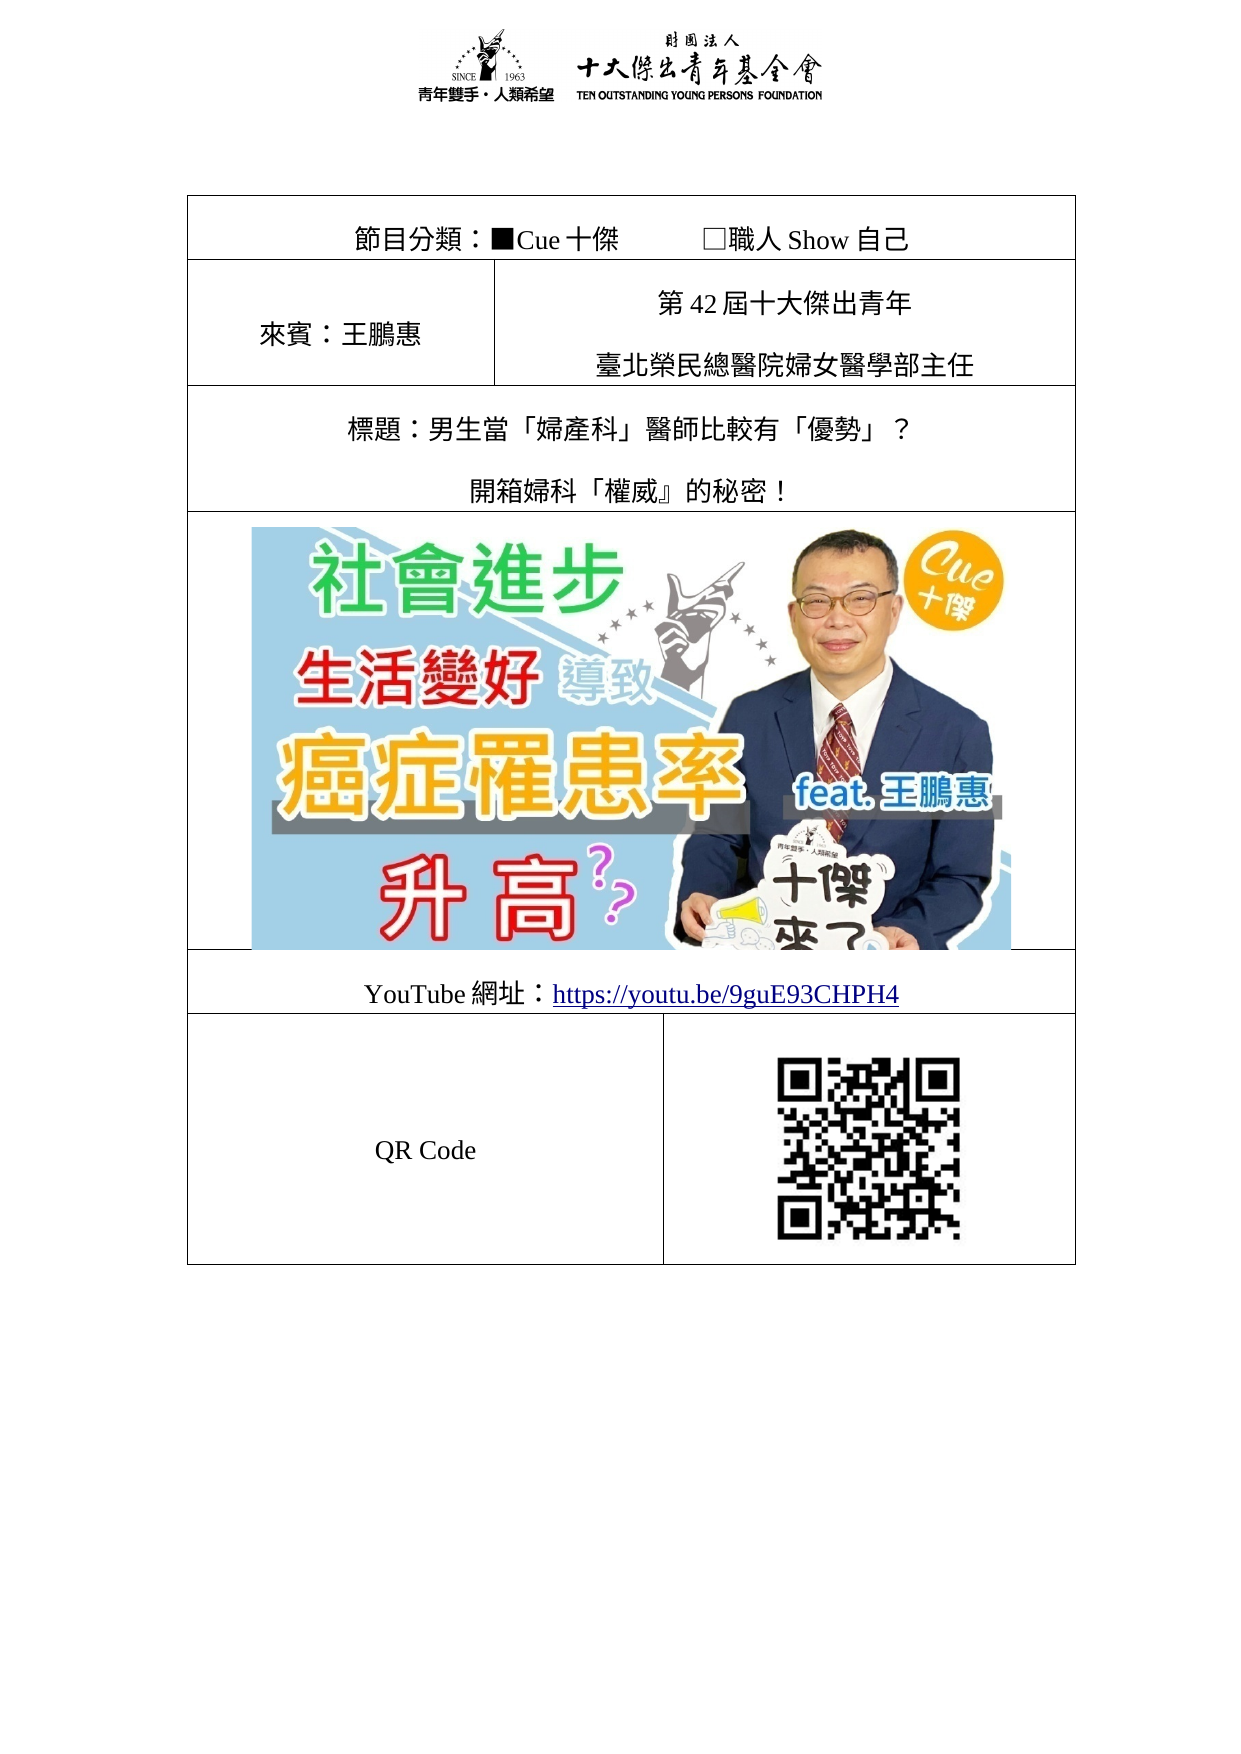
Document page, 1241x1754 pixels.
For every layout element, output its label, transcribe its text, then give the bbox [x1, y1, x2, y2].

table_cell 來賓：王鵬惠 [188, 260, 494, 385]
table_cell YouTube網址：https://youtu.be/9guE93CHPH4 [188, 950, 1075, 1013]
table_cell QR Code [188, 1014, 663, 1264]
table_cell 標題：男生當「婦產科」醫師比較有「優勢」？ 開箱婦科「權威』的秘密！ [188, 386, 1075, 511]
table_cell 第42屆十大傑出青年 臺北榮民總醫院婦女醫學部主任 [495, 260, 1075, 385]
table_cell [188, 512, 1075, 949]
table_cell [664, 1014, 1075, 1264]
table_header 節目分類：■Cue十傑 □職人Show自己 [188, 196, 1075, 259]
